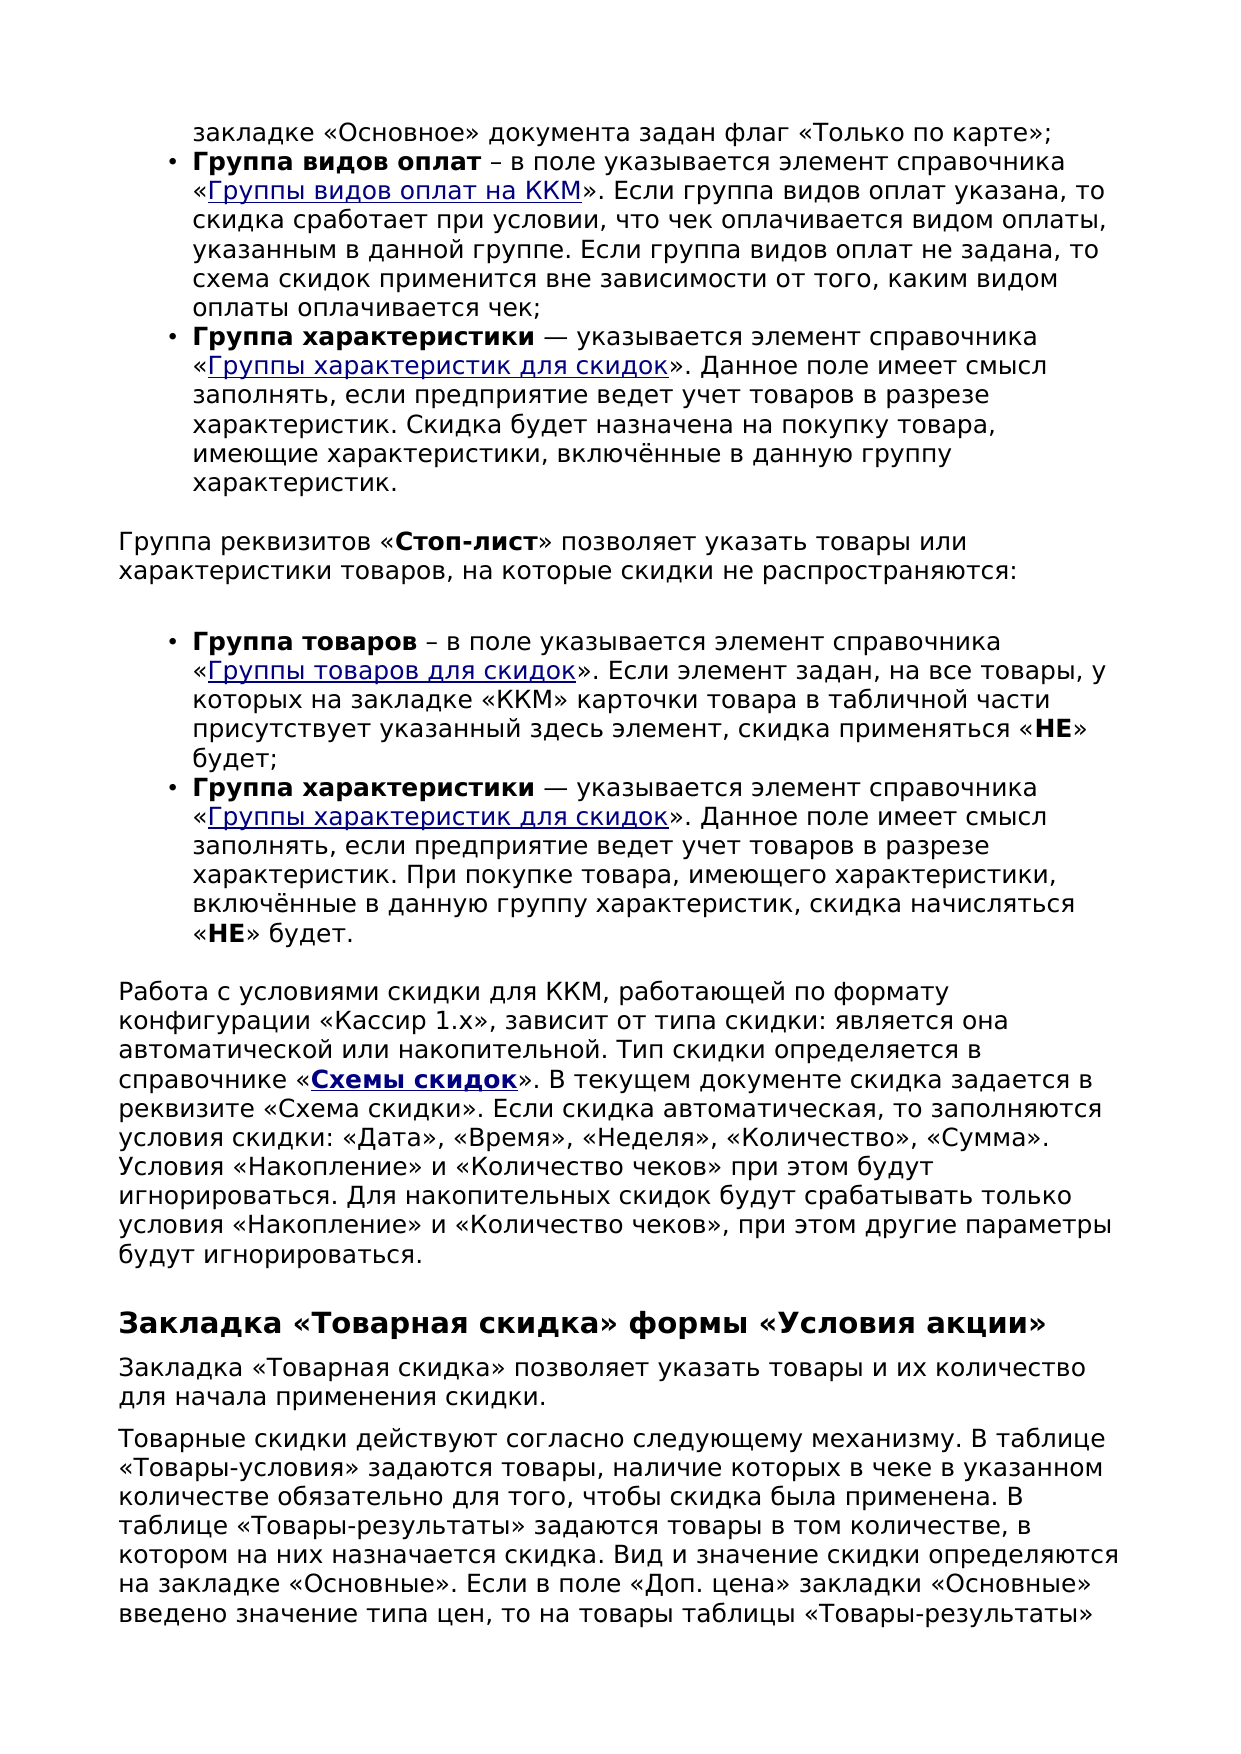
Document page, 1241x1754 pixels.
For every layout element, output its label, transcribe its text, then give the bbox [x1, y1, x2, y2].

list Группа характеристики — указывается элемент справочника «Группы характеристик для скидок». Данное поле имеет смысл заполнять, если предприятие ведет учет товаров в разрезе характеристик. Скидка будет назначена на покупку товара, имеющие характеристики, включённые в данную группу характеристик. [177, 322, 1122, 497]
text Товарные скидки действуют согласно следующему механизму. В таблице «Товары-условия» задаются товары, наличие которых в чеке в указанном количестве обязательно для того, чтобы скидка была применена. В таблице «Товары-результаты» задаются товары в том количестве, в котором на них назначается скидка. Вид и значение скидки определяются на закладке «Основные». Если в поле «Доп. цена» закладки «Основные» введено значение типа цен, то на товары таблицы «Товары-результаты» [118, 1424, 1122, 1628]
text Работа с условиями скидки для ККМ, работающей по формату конфигурации «Кассир 1.х», зависит от типа скидки: является она автоматической или накопительной. Тип скидки определяется в справочнике «Схемы скидок». В текущем документе скидка задается в реквизите «Схема скидки». Если скидка автоматическая, то заполняются условия скидки: «Дата», «Время», «Неделя», «Количество», «Сумма». Условия «Накопление» и «Количество чеков» при этом будут игнорироваться. Для накопительных скидок будут срабатывать только условия «Накопление» и «Количество чеков», при этом другие параметры будут игнорироваться. [118, 977, 1122, 1269]
text Закладка «Товарная скидка» позволяет указать товары и их количество для начала применения скидки. [118, 1353, 1122, 1411]
text Группа реквизитов «Стоп-лист» позволяет указать товары или характеристики товаров, на которые скидки не распространяются: [118, 527, 1122, 585]
subtitle Закладка «Товарная скидка» формы «Условия акции» [118, 1307, 1122, 1341]
list Группа характеристики — указывается элемент справочника «Группы характеристик для скидок». Данное поле имеет смысл заполнять, если предприятие ведет учет товаров в разрезе характеристик. При покупке товара, имеющего характеристики, включённые в данную группу характеристик, скидка начисляться «НЕ» будет. [177, 773, 1122, 948]
list закладке «Основное» документа задан флаг «Только по карте»; [177, 118, 1122, 147]
list Группа товаров – в поле указывается элемент справочника «Группы товаров для скидок». Если элемент задан, на все товары, у которых на закладке «ККМ» карточки товара в табличной части присутствует указанный здесь элемент, скидка применяться «НЕ» будет; [177, 627, 1122, 773]
list Группа видов оплат – в поле указывается элемент справочника «Группы видов оплат на ККМ». Если группа видов оплат указана, то скидка сработает при условии, что чек оплачивается видом оплаты, указанным в данной группе. Если группа видов оплат не задана, то схема скидок применится вне зависимости от того, каким видом оплаты оплачивается чек; [177, 147, 1122, 322]
